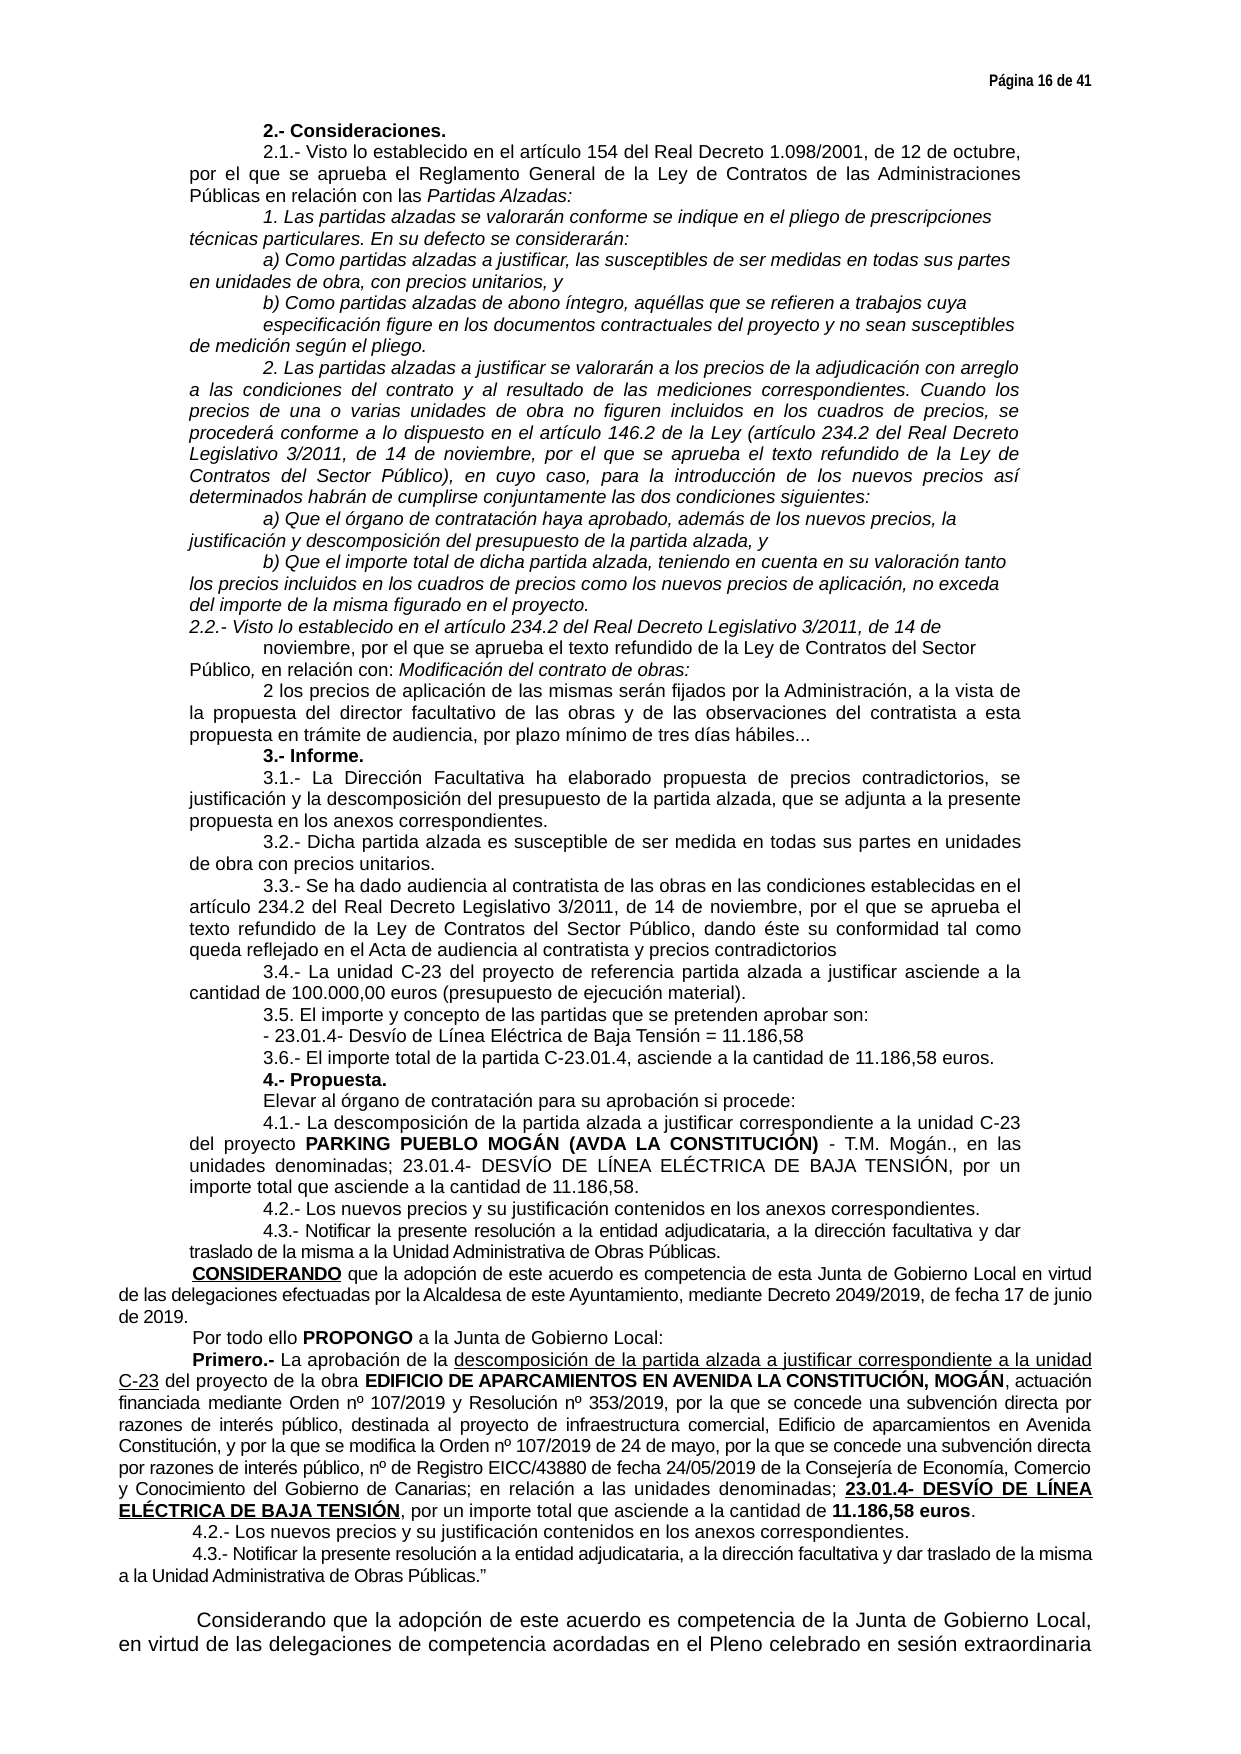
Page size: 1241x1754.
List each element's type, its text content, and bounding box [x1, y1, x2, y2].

text Considerando que la adopción de este acuerdo es competencia de la Junta de Gobierno Local, en virtud de las delegaciones de competencia acordadas en el Pleno celebrado en sesión extraordinaria [118, 1607, 1092, 1655]
text Elevar al órgano de contratación para su aprobación si procede: [189, 1090, 1022, 1112]
text 2 los precios de aplicación de las mismas serán fijados por la Administración, a la vista de la propuesta del director facultativo de las obras y de las observaciones del contratista a esta propuesta en trámite de audiencia, por plazo mínimo de tres días hábiles... [189, 680, 1022, 745]
text 4.- Propuesta. [189, 1068, 1022, 1090]
text 2.2.- Visto lo establecido en el artículo 234.2 del Real Decreto Legislativo 3/2011, de 14 de [189, 616, 1022, 637]
text 1. Las partidas alzadas se valorarán conforme se indique en el pliego de prescripciones técnicas particulares. En su defecto se considerarán: [189, 206, 1022, 249]
text 2.1.- Visto lo establecido en el artículo 154 del Real Decreto 1.098/2001, de 12 de octubre, por el que se aprueba el Reglamento General de la Ley de Contratos de las Administraciones Públicas en relación con las Partidas Alzadas: [189, 141, 1022, 206]
text 3.6.- El importe total de la partida C-23.01.4, asciende a la cantidad de 11.186,58 euros. [189, 1047, 1022, 1068]
text 4.2.- Los nuevos precios y su justificación contenidos en los anexos correspondientes. [118, 1521, 1092, 1543]
text 3.2.- Dicha partida alzada es susceptible de ser medida en todas sus partes en unidades de obra con precios unitarios. [189, 831, 1022, 874]
text a) Que el órgano de contratación haya aprobado, además de los nuevos precios, la justificación y descomposición del presupuesto de la partida alzada, y [189, 508, 1022, 551]
text 4.1.- La descomposición de la partida alzada a justificar correspondiente a la unidad C-23 del proyecto PARKING PUEBLO MOGÁN (AVDA LA CONSTITUCIÓN) - T.M. Mogán., en las unidades denominadas; 23.01.4- DESVÍO DE LÍNEA ELÉCTRICA DE BAJA TENSIÓN, por un importe total que asciende a la cantidad de 11.186,58. [189, 1112, 1022, 1198]
text especificación figure en los documentos contractuales del proyecto y no sean susceptibles de medición según el pliego. [189, 314, 1022, 357]
text CONSIDERANDO que la adopción de este acuerdo es competencia de esta Junta de Gobierno Local en virtud de las delegaciones efectuadas por la Alcaldesa de este Ayuntamiento, mediante Decreto 2049/2019, de fecha 17 de junio de 2019. [118, 1262, 1092, 1327]
text Por todo ello PROPONGO a la Junta de Gobierno Local: [118, 1327, 1092, 1349]
text Primero.- La aprobación de la descomposición de la partida alzada a justificar correspondiente a la unidad C-23 del proyecto de la obra EDIFICIO DE APARCAMIENTOS EN AVENIDA LA CONSTITUCIÓN, MOGÁN, actuación financiada mediante Orden nº 107/2019 y Resolución nº 353/2019, por la que se concede una subvención directa por razones de interés público, destinada al proyecto de infraestructura comercial, Edificio de aparcamientos en Avenida Constitución, y por la que se modifica la Orden nº 107/2019 de 24 de mayo, por la que se concede una subvención directa por razones de interés público, nº de Registro EICC/43880 de fecha 24/05/2019 de la Consejería de Economía, Comercio y Conocimiento del Gobierno de Canarias; en relación a las unidades denominadas; 23.01.4- DESVÍO DE LÍNEA ELÉCTRICA DE BAJA TENSIÓN, por un importe total que asciende a la cantidad de 11.186,58 euros. [118, 1349, 1092, 1521]
text 3.1.- La Dirección Facultativa ha elaborado propuesta de precios contradictorios, se justificación y la descomposición del presupuesto de la partida alzada, que se adjunta a la presente propuesta en los anexos correspondientes. [189, 767, 1022, 831]
text 3.- Informe. [189, 745, 1022, 767]
text 2. Las partidas alzadas a justificar se valorarán a los precios de la adjudicación con arreglo a las condiciones del contrato y al resultado de las mediciones correspondientes. Cuando los precios de una o varias unidades de obra no figuren incluidos en los cuadros de precios, se procederá conforme a lo dispuesto en el artículo 146.2 de la Ley (artículo 234.2 del Real Decreto Legislativo 3/2011, de 14 de noviembre, por el que se aprueba el texto refundido de la Ley de Contratos del Sector Público), en cuyo caso, para la introducción de los nuevos precios así determinados habrán de cumplirse conjuntamente las dos condiciones siguientes: [189, 357, 1022, 508]
text 3.4.- La unidad C-23 del proyecto de referencia partida alzada a justificar asciende a la cantidad de 100.000,00 euros (presupuesto de ejecución material). [189, 961, 1022, 1004]
text - 23.01.4- Desvío de Línea Eléctrica de Baja Tensión = 11.186,58 [189, 1025, 1022, 1047]
text 2.- Consideraciones. [189, 120, 1022, 141]
text 3.5. El importe y concepto de las partidas que se pretenden aprobar son: [189, 1004, 1022, 1025]
text 4.2.- Los nuevos precios y su justificación contenidos en los anexos correspondientes. [189, 1198, 1022, 1219]
text noviembre, por el que se aprueba el texto refundido de la Ley de Contratos del Sector Público, en relación con: Modificación del contrato de obras: [189, 637, 1022, 680]
text 3.3.- Se ha dado audiencia al contratista de las obras en las condiciones establecidas en el artículo 234.2 del Real Decreto Legislativo 3/2011, de 14 de noviembre, por el que se aprueba el texto refundido de la Ley de Contratos del Sector Público, dando éste su conformidad tal como queda reflejado en el Acta de audiencia al contratista y precios contradictorios [189, 874, 1022, 961]
text a) Como partidas alzadas a justificar, las susceptibles de ser medidas en todas sus partes en unidades de obra, con precios unitarios, y [189, 249, 1022, 292]
text 4.3.- Notificar la presente resolución a la entidad adjudicataria, a la dirección facultativa y dar traslado de la misma a la Unidad Administrativa de Obras Públicas. [189, 1219, 1022, 1262]
text 4.3.- Notificar la presente resolución a la entidad adjudicataria, a la dirección facultativa y dar traslado de la misma a la Unidad Administrativa de Obras Públicas.” [118, 1543, 1092, 1586]
text b) Que el importe total de dicha partida alzada, teniendo en cuenta en su valoración tanto los precios incluidos en los cuadros de precios como los nuevos precios de aplicación, no exceda del importe de la misma figurado en el proyecto. [189, 551, 1022, 616]
text b) Como partidas alzadas de abono íntegro, aquéllas que se refieren a trabajos cuya [189, 292, 1022, 314]
